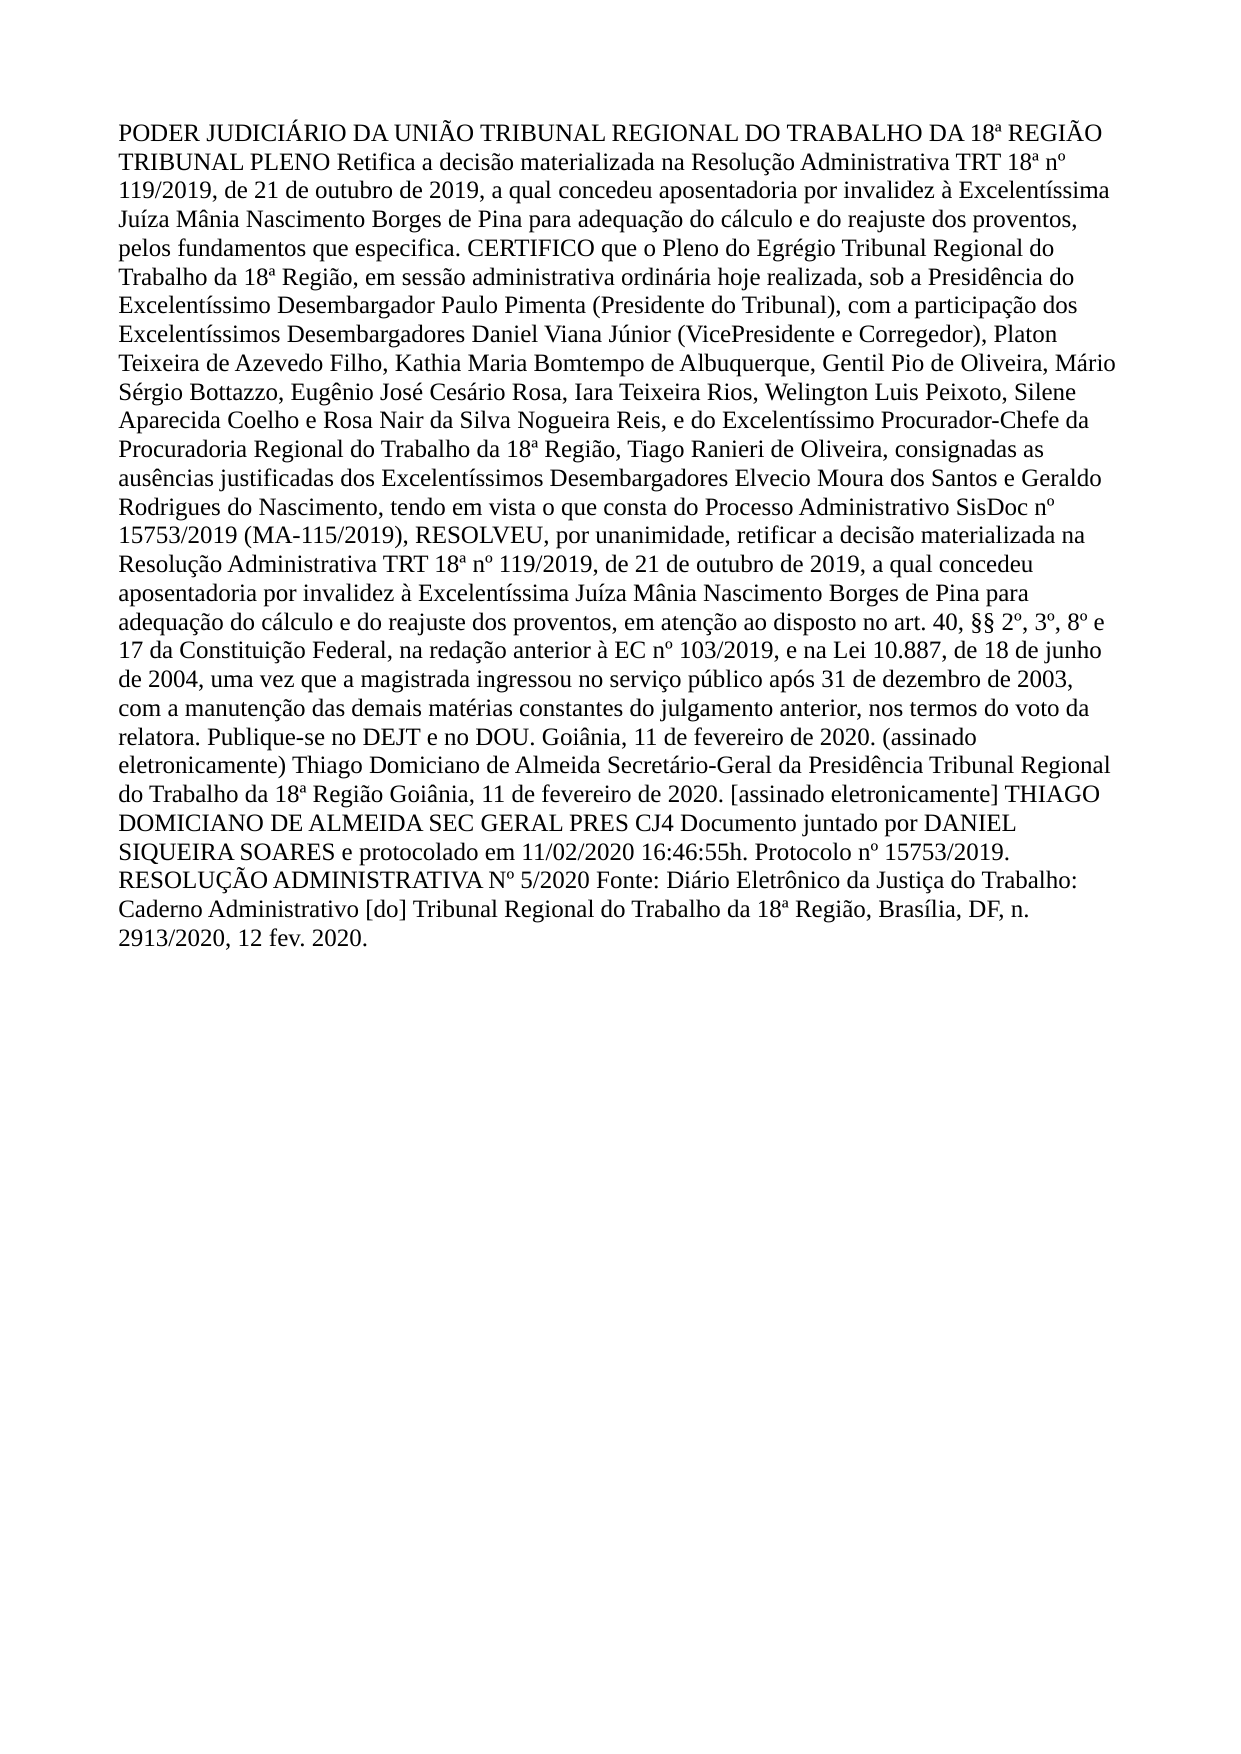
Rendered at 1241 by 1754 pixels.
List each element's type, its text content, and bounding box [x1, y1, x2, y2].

text PODER JUDICIÁRIO DA UNIÃO TRIBUNAL REGIONAL DO TRABALHO DA 18ª REGIÃO TRIBUNAL PLENO Retifica a decisão materializada na Resolução Administrativa TRT 18ª nº 119/2019, de 21 de outubro de 2019, a qual concedeu aposentadoria por invalidez à Excelentíssima Juíza Mânia Nascimento Borges de Pina para adequação do cálculo e do reajuste dos proventos, pelos fundamentos que especifica. CERTIFICO que o Pleno do Egrégio Tribunal Regional do Trabalho da 18ª Região, em sessão administrativa ordinária hoje realizada, sob a Presidência do Excelentíssimo Desembargador Paulo Pimenta (Presidente do Tribunal), com a participação dos Excelentíssimos Desembargadores Daniel Viana Júnior (VicePresidente e Corregedor), Platon Teixeira de Azevedo Filho, Kathia Maria Bomtempo de Albuquerque, Gentil Pio de Oliveira, Mário Sérgio Bottazzo, Eugênio José Cesário Rosa, Iara Teixeira Rios, Welington Luis Peixoto, Silene Aparecida Coelho e Rosa Nair da Silva Nogueira Reis, e do Excelentíssimo Procurador-Chefe da Procuradoria Regional do Trabalho da 18ª Região, Tiago Ranieri de Oliveira, consignadas as ausências justificadas dos Excelentíssimos Desembargadores Elvecio Moura dos Santos e Geraldo Rodrigues do Nascimento, tendo em vista o que consta do Processo Administrativo SisDoc nº 15753/2019 (MA-115/2019), RESOLVEU, por unanimidade, retificar a decisão materializada na Resolução Administrativa TRT 18ª nº 119/2019, de 21 de outubro de 2019, a qual concedeu aposentadoria por invalidez à Excelentíssima Juíza Mânia Nascimento Borges de Pina para adequação do cálculo e do reajuste dos proventos, em atenção ao disposto no art. 40, §§ 2º, 3º, 8º e 17 da Constituição Federal, na redação anterior à EC nº 103/2019, e na Lei 10.887, de 18 de junho de 2004, uma vez que a magistrada ingressou no serviço público após 31 de dezembro de 2003, com a manutenção das demais matérias constantes do julgamento anterior, nos termos do voto da relatora. Publique-se no DEJT e no DOU. Goiânia, 11 de fevereiro de 2020. (assinado eletronicamente) Thiago Domiciano de Almeida Secretário-Geral da Presidência Tribunal Regional do Trabalho da 18ª Região Goiânia, 11 de fevereiro de 2020. [assinado eletronicamente] THIAGO DOMICIANO DE ALMEIDA SEC GERAL PRES CJ4 Documento juntado por DANIEL SIQUEIRA SOARES e protocolado em 11/02/2020 16:46:55h. Protocolo nº 15753/2019. RESOLUÇÃO ADMINISTRATIVA Nº 5/2020 Fonte: Diário Eletrônico da Justiça do Trabalho: Caderno Administrativo [do] Tribunal Regional do Trabalho da 18ª Região, Brasília, DF, n. 2913/2020, 12 fev. 2020. [118, 118, 1122, 952]
